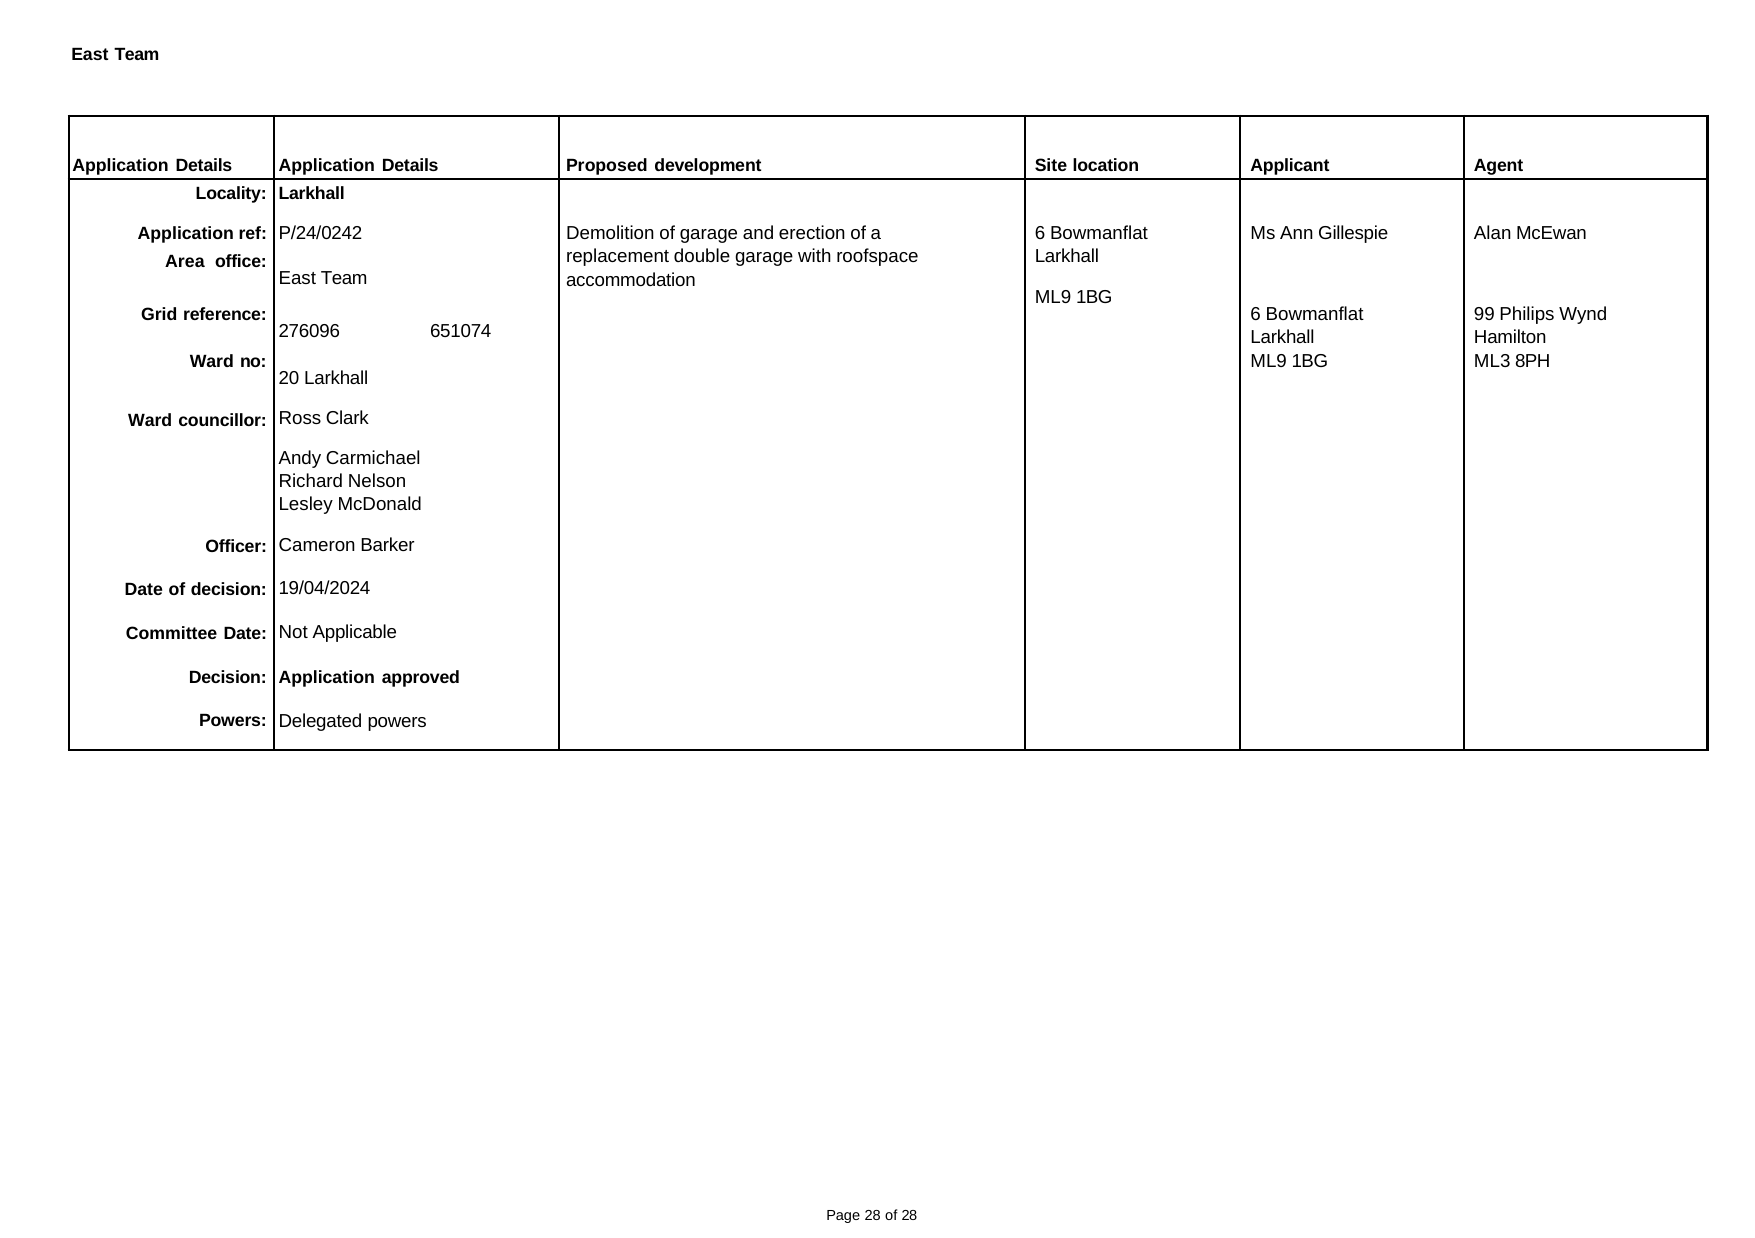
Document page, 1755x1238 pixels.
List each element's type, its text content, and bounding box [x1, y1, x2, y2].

table_cell [1241, 180, 1463, 220]
table_cell 19/04/2024 [275, 573, 558, 616]
table_header Applicant [1241, 117, 1463, 178]
table_cell [1241, 531, 1463, 573]
table_cell [1241, 616, 1463, 659]
table_cell [1026, 616, 1239, 659]
table_cell Application ref: Area office: Grid reference: Ward no: [70, 220, 273, 405]
table_cell Cameron Barker [275, 531, 558, 573]
table_cell [1026, 180, 1239, 220]
table_header Site location [1026, 117, 1239, 178]
table_header Proposed development [560, 117, 1024, 178]
table_cell Ward councillor: [70, 405, 273, 531]
table_cell [560, 660, 1024, 703]
table_cell Ms Ann Gillespie 6 Bowmanflat Larkhall ML9 1BG [1241, 220, 1463, 405]
table_cell Officer: [70, 531, 273, 573]
table_cell Date of decision: [70, 573, 273, 616]
table_header Agent [1465, 117, 1706, 178]
table_cell [1026, 704, 1239, 748]
table_cell [1465, 531, 1706, 573]
table_header Application Details [275, 117, 558, 178]
table_cell [1026, 405, 1239, 531]
table_cell Delegated powers [275, 704, 558, 748]
table_cell Not Applicable [275, 616, 558, 659]
table_cell [1241, 573, 1463, 616]
table_cell Powers: [70, 704, 273, 748]
table_cell [1026, 573, 1239, 616]
table_cell Larkhall [275, 180, 558, 220]
table_cell [560, 531, 1024, 573]
table_cell [1241, 660, 1463, 703]
table_cell [1241, 704, 1463, 748]
table_cell [560, 405, 1024, 531]
table_cell [1026, 660, 1239, 703]
table_cell Application approved [275, 660, 558, 703]
table_cell [1465, 704, 1706, 748]
table_cell [560, 704, 1024, 748]
table_cell [1465, 180, 1706, 220]
table_cell [560, 616, 1024, 659]
table_cell [560, 573, 1024, 616]
table_cell P/24/0242 East Team 276096 651074 20 Larkhall [275, 220, 558, 405]
table_cell [1026, 531, 1239, 573]
table_cell Ross Clark Andy Carmichael Richard Nelson Lesley McDonald [275, 405, 558, 531]
table_cell [1465, 405, 1706, 531]
table_header Application Details [70, 117, 273, 178]
table_cell 6 Bowmanflat Larkhall ML9 1BG [1026, 220, 1239, 405]
table_cell Demolition of garage and erection of a replacement double garage with roofspace accommodation [560, 220, 1024, 405]
table_cell [1241, 405, 1463, 531]
table_cell Locality: [70, 180, 273, 220]
table_cell [1465, 573, 1706, 616]
table_cell [560, 180, 1024, 220]
table_cell Committee Date: [70, 616, 273, 659]
table_cell Decision: [70, 660, 273, 703]
table_cell [1465, 616, 1706, 659]
table_cell Alan McEwan 99 Philips Wynd Hamilton ML3 8PH [1465, 220, 1706, 405]
table_cell [1465, 660, 1706, 703]
